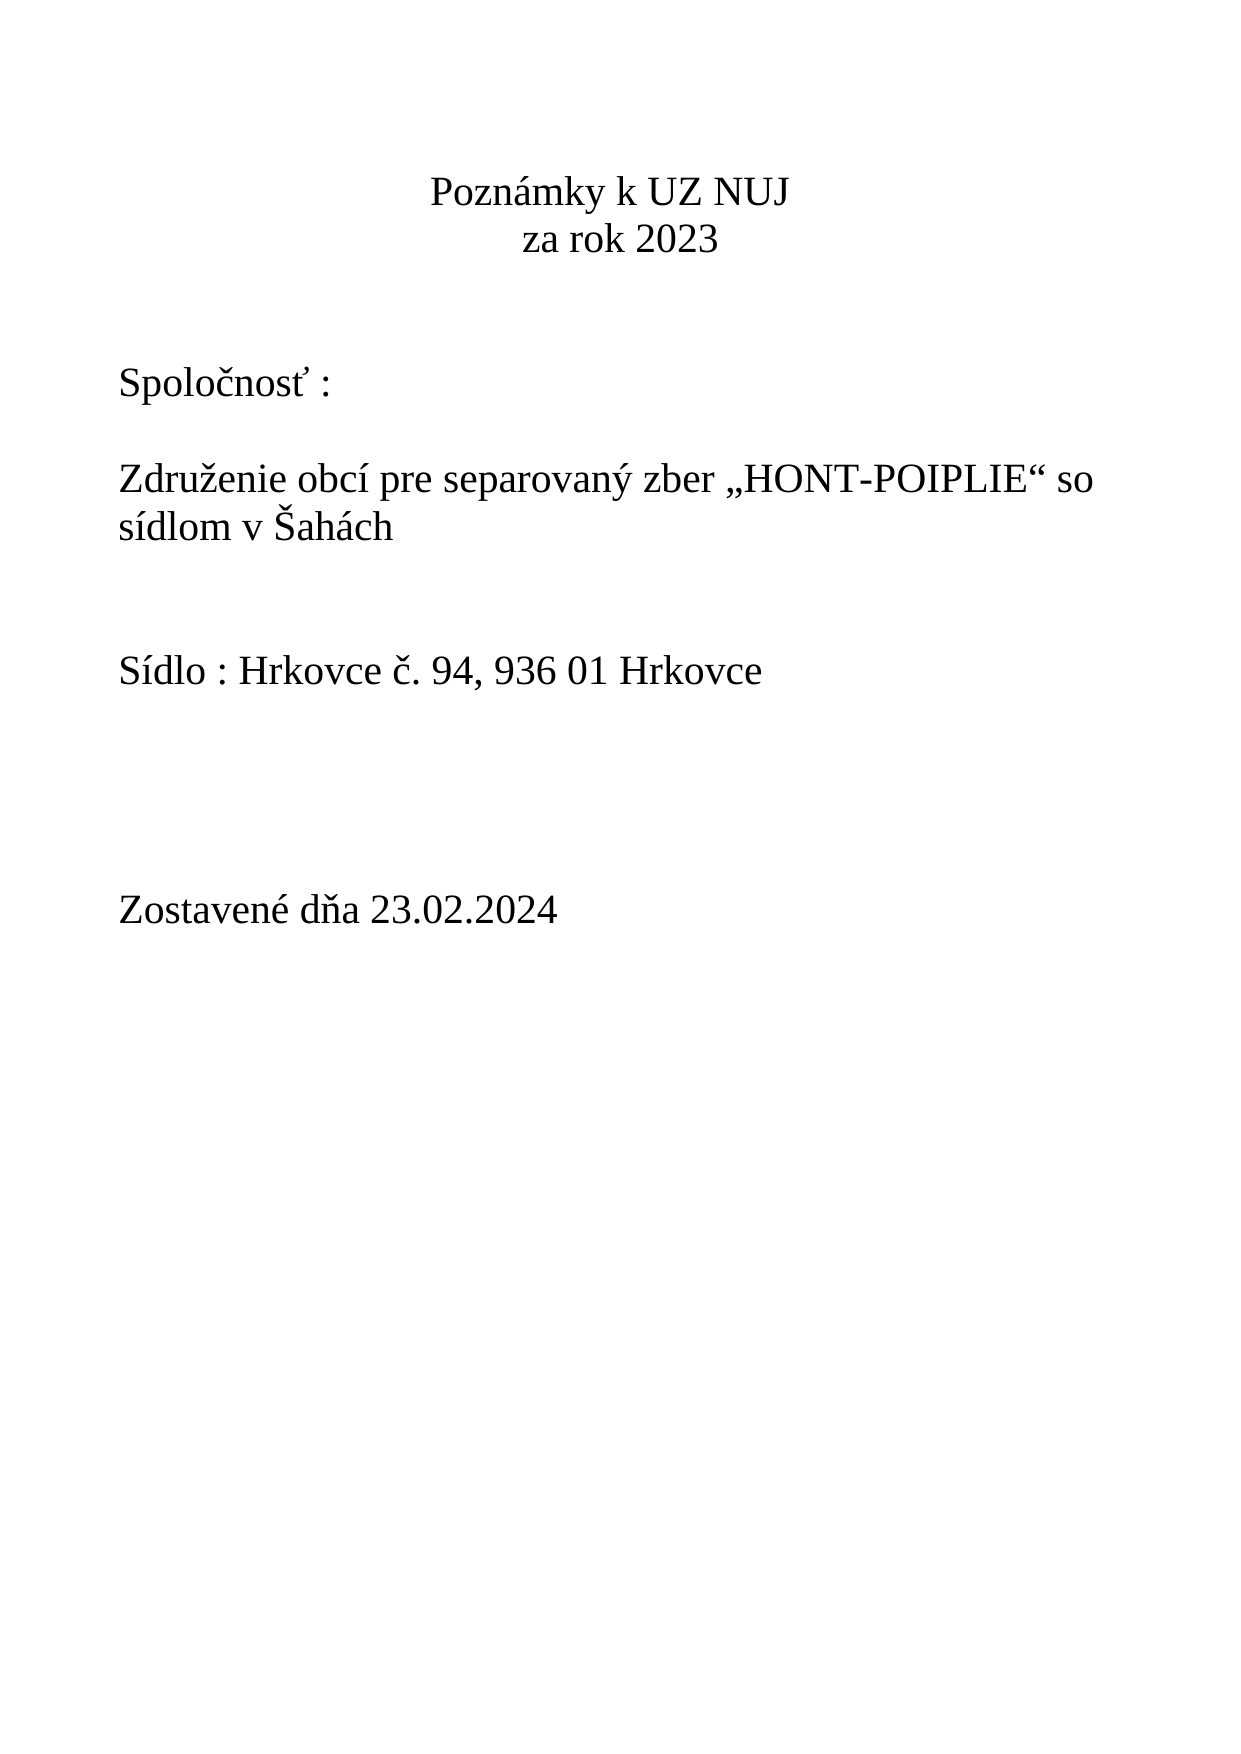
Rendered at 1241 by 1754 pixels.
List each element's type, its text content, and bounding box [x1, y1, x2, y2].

text za rok 2023 [118, 214, 1122, 262]
text Poznámky k UZ NUJ [118, 166, 1122, 214]
text Sídlo : Hrkovce č. 94, 936 01 Hrkovce [118, 645, 1122, 693]
text Zostavené dňa 23.02.2024 [118, 885, 1122, 933]
text Spoločnosť : [118, 358, 1122, 406]
text Združenie obcí pre separovaný zber „HONT-POIPLIE“ so sídlom v Šahách [118, 453, 1122, 549]
